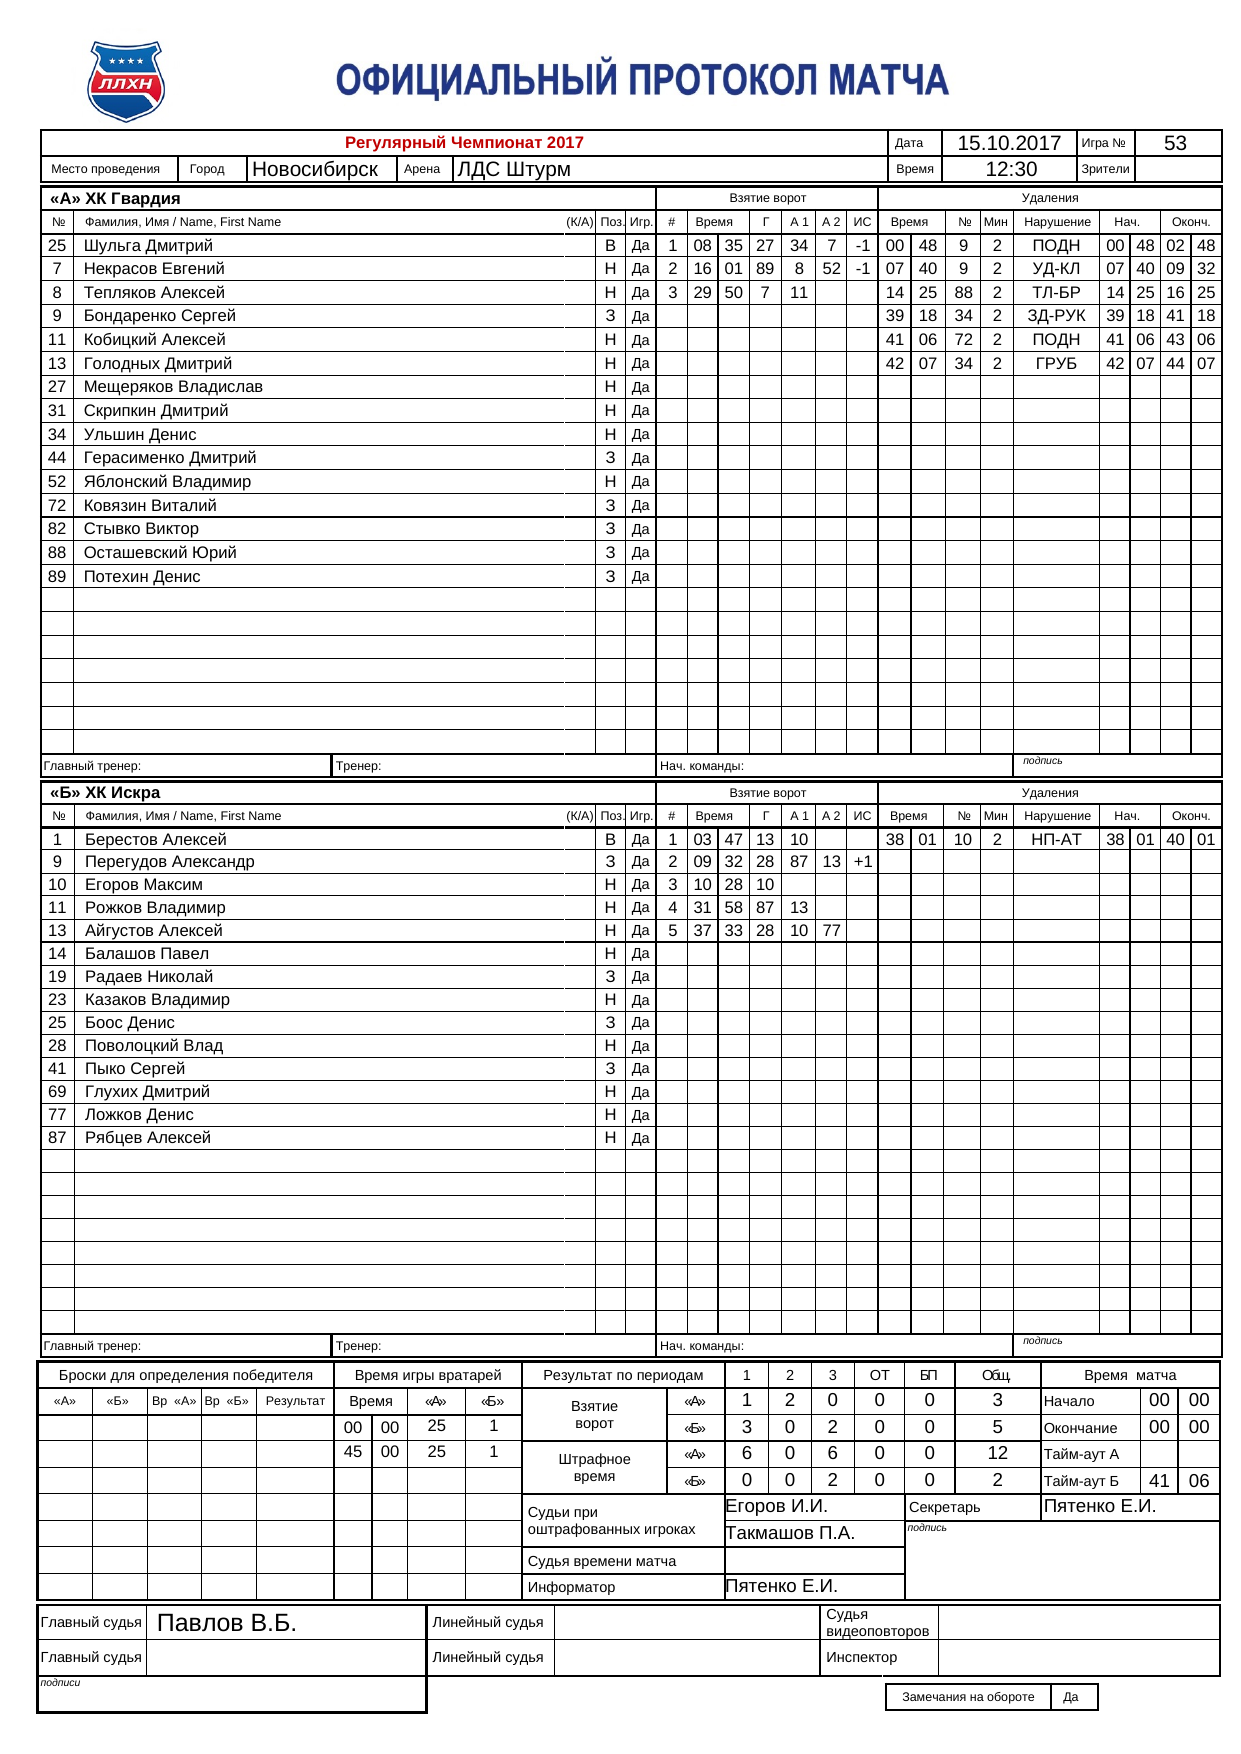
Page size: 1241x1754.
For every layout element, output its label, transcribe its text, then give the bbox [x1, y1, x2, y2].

table_cell Оконч. [1161, 211, 1221, 233]
table_cell [719, 683, 749, 706]
table_cell [1014, 850, 1099, 872]
table_cell [1014, 989, 1099, 1011]
table_cell [847, 399, 877, 422]
table_cell [847, 612, 877, 634]
table_cell [565, 1311, 595, 1333]
table_cell [750, 305, 781, 327]
table_cell [555, 1606, 819, 1639]
table_cell [946, 588, 980, 611]
table_cell [688, 707, 717, 729]
table_cell [981, 1173, 1013, 1195]
table_cell [946, 730, 980, 753]
table_cell [981, 659, 1013, 682]
table_cell 1 [42, 829, 74, 849]
table_cell [981, 612, 1013, 634]
table_header Результат по периодам [523, 1363, 724, 1387]
table_cell «А» [668, 1389, 724, 1413]
table_cell [1179, 1441, 1219, 1467]
table_cell Н [596, 874, 625, 895]
table_cell [1192, 1196, 1221, 1218]
table_cell Игр. [626, 805, 655, 826]
table_cell [719, 943, 749, 964]
table_cell 41 [879, 328, 910, 351]
table_cell [148, 1494, 201, 1520]
table_cell [912, 966, 943, 987]
table_cell [816, 541, 846, 564]
table_cell [202, 1574, 256, 1599]
table_cell [719, 446, 749, 469]
table_cell [1100, 920, 1129, 941]
table_cell 72 [946, 328, 980, 351]
table_cell Такмашов П.А. [726, 1521, 904, 1546]
table_cell [1192, 423, 1221, 445]
table_cell Да [626, 943, 655, 964]
table_cell [981, 1104, 1013, 1126]
table_cell № [42, 805, 74, 826]
table_cell [1014, 707, 1099, 729]
table_cell [148, 1521, 201, 1546]
table_cell [626, 588, 655, 611]
table_cell [373, 1494, 407, 1520]
table_cell [1100, 1219, 1129, 1241]
table_cell [466, 1547, 521, 1573]
table_cell [657, 565, 687, 587]
table_cell 25 [408, 1441, 465, 1467]
table_cell [719, 966, 749, 987]
table_cell [782, 636, 815, 658]
table_cell [879, 565, 910, 587]
table_cell [847, 1058, 877, 1079]
table_cell Главный судья [39, 1640, 146, 1675]
table_cell [750, 730, 781, 753]
table_cell [981, 1035, 1013, 1057]
table_cell 9 [946, 235, 980, 256]
table_cell ИС [847, 211, 877, 233]
table_cell [408, 1547, 465, 1573]
table_cell [879, 707, 910, 729]
table_cell Тренер: [333, 1335, 655, 1356]
table_cell [1014, 683, 1099, 706]
table_cell [657, 1288, 687, 1310]
table_cell [1161, 1196, 1190, 1218]
table_cell 07 [912, 352, 945, 374]
table_cell 8 [782, 257, 815, 280]
table_cell [912, 1265, 943, 1287]
table_cell [1192, 1311, 1221, 1333]
table_cell [782, 305, 815, 327]
table_cell [565, 1104, 595, 1126]
table_cell 41 [42, 1058, 74, 1079]
table_cell [688, 328, 717, 351]
table_cell [912, 1288, 943, 1310]
table_cell [879, 470, 910, 493]
table_cell [719, 518, 749, 540]
table_cell [750, 1288, 781, 1310]
table_cell 03 [688, 829, 717, 849]
table_cell Балашов Павел [75, 943, 564, 964]
table_cell [719, 1219, 749, 1241]
table_cell [912, 1150, 943, 1172]
table_cell (К/А) [565, 805, 595, 826]
table_cell 7 [42, 257, 73, 280]
table_cell 14 [879, 281, 910, 303]
table_cell 14 [42, 943, 74, 964]
table_cell Н [596, 1127, 625, 1149]
table_cell [719, 707, 749, 729]
table_cell [1161, 588, 1190, 611]
table_cell [257, 1468, 333, 1493]
table_cell [750, 1242, 781, 1264]
table_cell [626, 659, 655, 682]
table_cell [657, 683, 687, 706]
table_cell [1192, 541, 1221, 564]
table_cell 32 [1192, 257, 1221, 280]
table_cell 1 [466, 1441, 521, 1467]
table_cell [1161, 874, 1190, 895]
table_cell [847, 920, 877, 941]
table_cell [1192, 1265, 1221, 1287]
table_cell [1100, 1288, 1129, 1310]
table_cell подпись [1014, 755, 1221, 776]
table_cell [657, 518, 687, 540]
table_cell 5 [956, 1415, 1040, 1440]
table_cell [782, 446, 815, 469]
table_cell [565, 1219, 595, 1241]
table_cell [750, 541, 781, 564]
table_cell [847, 518, 877, 540]
table_cell # [657, 805, 687, 826]
table_cell [750, 518, 781, 540]
table_cell [1014, 470, 1099, 493]
table_cell [719, 352, 749, 374]
table_cell [944, 1219, 980, 1241]
table_cell № [944, 805, 980, 826]
table_cell [42, 730, 73, 753]
table_cell [782, 707, 815, 729]
table_cell подписи [39, 1677, 425, 1711]
table_cell [1014, 518, 1099, 540]
table_cell [257, 1521, 333, 1546]
table_cell [408, 1494, 465, 1520]
table_cell [782, 1173, 815, 1195]
table_cell Зрители [1078, 157, 1134, 181]
table_cell [847, 281, 877, 303]
table_cell [981, 541, 1013, 564]
table_cell 10 [42, 874, 74, 895]
table_cell [879, 1242, 910, 1264]
table_cell [688, 1012, 717, 1033]
table_cell [1131, 683, 1160, 706]
table_cell [688, 494, 717, 516]
table_cell [565, 730, 595, 753]
table_cell [1100, 612, 1129, 634]
table_cell [75, 1311, 564, 1333]
table_cell 13 [42, 920, 74, 941]
table_cell [816, 989, 846, 1011]
table_cell [981, 707, 1013, 729]
table_cell [912, 874, 943, 895]
table_cell [782, 494, 815, 516]
table_cell [626, 1219, 655, 1241]
table_cell [981, 1150, 1013, 1172]
table_cell [946, 541, 980, 564]
table_cell [1100, 683, 1129, 706]
table_cell [1100, 707, 1129, 729]
table_cell [688, 1035, 717, 1057]
table_cell [816, 874, 846, 895]
table_cell [912, 1219, 943, 1241]
table_cell [688, 446, 717, 469]
table_cell [912, 850, 943, 872]
table_cell Н [596, 328, 625, 351]
table_cell [816, 1035, 846, 1057]
table_cell [1192, 1104, 1221, 1126]
table_cell [944, 1150, 980, 1172]
table_cell [1014, 874, 1099, 895]
table_cell [657, 1173, 687, 1195]
table_cell [782, 1035, 815, 1057]
table_cell [750, 1196, 781, 1218]
table_cell ТЛ-БР [1014, 281, 1099, 303]
table_cell [912, 1173, 943, 1195]
table_cell Город [179, 157, 246, 181]
table_cell А 2 [816, 805, 846, 826]
table_cell [565, 305, 595, 327]
table_header 53 [1136, 131, 1221, 155]
table_cell Время [688, 805, 749, 826]
table_cell [1192, 636, 1221, 658]
table_cell Да [626, 541, 655, 564]
table_cell [981, 518, 1013, 540]
table_cell [657, 966, 687, 987]
table_cell [719, 305, 749, 327]
table_cell Да [626, 446, 655, 469]
table_cell Айгустов Алексей [75, 920, 564, 941]
table_cell [750, 1311, 781, 1333]
table_cell [1131, 446, 1160, 469]
table_cell [596, 1265, 625, 1287]
table_cell [148, 1441, 201, 1467]
table_cell [816, 1081, 846, 1103]
table_cell Бондаренко Сергей [74, 305, 564, 327]
table_cell [657, 1150, 687, 1172]
table_cell [816, 1150, 846, 1172]
table_cell [428, 1677, 882, 1711]
table_cell [719, 1081, 749, 1103]
table_cell [1161, 1150, 1190, 1172]
table_cell [657, 1035, 687, 1057]
table_cell [816, 730, 846, 753]
picture [5, 28, 1179, 129]
table_cell [657, 446, 687, 469]
table_cell Шульга Дмитрий [74, 235, 564, 256]
table_cell Окончание [1042, 1415, 1140, 1440]
table_cell [782, 1104, 815, 1126]
table_header 15.10.2017 [943, 131, 1076, 155]
table_cell [944, 874, 980, 895]
table_cell ПОДН [1014, 235, 1099, 256]
table_cell Г [750, 805, 781, 826]
table_cell [1161, 1081, 1190, 1103]
table_cell [1100, 1012, 1129, 1033]
table_cell [1014, 1081, 1099, 1103]
table_cell [688, 1058, 717, 1079]
table_cell [565, 1196, 595, 1218]
table_cell [466, 1494, 521, 1520]
table_cell [408, 1574, 465, 1599]
table_cell [782, 730, 815, 753]
table_cell [879, 850, 910, 872]
table_cell [1131, 612, 1160, 634]
table_cell [816, 707, 846, 729]
table_cell [912, 588, 945, 611]
table_cell [944, 920, 980, 941]
table_cell Время [879, 211, 945, 233]
table_cell [1100, 850, 1129, 872]
table_cell [1192, 896, 1221, 918]
table_cell [782, 588, 815, 611]
table_cell [1014, 1219, 1099, 1241]
table_cell [782, 1127, 815, 1149]
table_cell [981, 470, 1013, 493]
table_cell [335, 1547, 371, 1573]
table_cell З [596, 446, 625, 469]
table_cell [1131, 1242, 1160, 1264]
table_cell 11 [42, 896, 74, 918]
table_cell Главный тренер: [42, 1335, 330, 1356]
table_cell Поз. [596, 211, 625, 233]
table_cell 2 [981, 257, 1013, 280]
table_cell [1192, 683, 1221, 706]
table_cell [981, 1196, 1013, 1218]
table_cell Н [596, 423, 625, 445]
table_cell [816, 1173, 846, 1195]
table_cell [879, 423, 910, 445]
table_cell [565, 328, 595, 351]
table_cell [816, 683, 846, 706]
table_cell [657, 1242, 687, 1264]
table_header Игра № [1078, 131, 1134, 155]
table_cell [782, 966, 815, 987]
table_cell 06 [1179, 1468, 1219, 1493]
table_cell Да [626, 966, 655, 987]
table_cell [816, 636, 846, 658]
table_cell [912, 730, 945, 753]
table_cell Да [626, 1058, 655, 1079]
table_cell [944, 1173, 980, 1195]
table_cell [657, 1127, 687, 1149]
table_cell [1192, 943, 1221, 964]
table_cell Главный судья [39, 1606, 146, 1639]
table_cell [912, 896, 943, 918]
table_cell [1161, 399, 1190, 422]
table_cell [719, 588, 749, 611]
table_cell 09 [688, 850, 717, 872]
table_cell [42, 1219, 74, 1241]
table_cell [657, 707, 687, 729]
table_cell 18 [912, 305, 945, 327]
table_cell «А» [408, 1389, 465, 1413]
table_cell [944, 1127, 980, 1149]
table_cell Егоров И.И. [726, 1495, 904, 1520]
table_cell [39, 1521, 92, 1546]
table_cell [981, 1219, 1013, 1241]
table_cell [657, 494, 687, 516]
table_cell [782, 683, 815, 706]
table_cell 06 [1192, 328, 1221, 351]
table_cell [657, 1196, 687, 1218]
table_cell З [596, 1012, 625, 1033]
table_header Удаления [879, 188, 1221, 209]
table_cell 25 [408, 1416, 465, 1440]
table_cell [596, 1173, 625, 1195]
table_cell [1100, 470, 1129, 493]
table_cell Н [596, 1081, 625, 1103]
table_cell 35 [719, 235, 749, 256]
table_cell [1131, 1265, 1160, 1287]
table_cell Тайм-аут А [1042, 1441, 1140, 1467]
table_cell З [596, 565, 625, 587]
table_cell Да [626, 352, 655, 374]
table_cell [1131, 1173, 1160, 1195]
table_cell [879, 1150, 910, 1172]
table_cell Штрафное время [523, 1442, 666, 1493]
table_cell ГРУБ [1014, 352, 1099, 374]
table_cell [688, 518, 717, 540]
table_cell [944, 1265, 980, 1287]
table_cell 3 [657, 874, 687, 895]
table_cell 25 [42, 1012, 74, 1033]
table_cell [981, 730, 1013, 753]
table_cell [1100, 943, 1129, 964]
table_cell [39, 1416, 92, 1440]
table_cell 00 [1100, 235, 1129, 256]
table_cell [1131, 1035, 1160, 1057]
table_cell [1131, 707, 1160, 729]
table_cell [148, 1468, 201, 1493]
table_cell [981, 1265, 1013, 1287]
table_cell [1131, 850, 1160, 872]
table_cell Стывко Виктор [74, 518, 564, 540]
table_cell З [596, 850, 625, 872]
table_cell [42, 588, 73, 611]
table_cell [912, 1012, 943, 1033]
table_cell [1192, 874, 1221, 895]
table_cell [257, 1547, 333, 1573]
table_header Регулярный Чемпионат 2017 [42, 131, 887, 155]
table_cell [879, 376, 910, 398]
table_header БП [905, 1363, 954, 1387]
table_cell [565, 352, 595, 374]
table_cell [373, 1574, 407, 1599]
table_cell [782, 612, 815, 634]
table_cell [1192, 920, 1221, 941]
table_cell [75, 1265, 564, 1287]
table_cell [565, 1035, 595, 1057]
table_cell 25 [912, 281, 945, 303]
table_cell Павлов В.Б. [147, 1606, 425, 1639]
table_cell [879, 1288, 910, 1310]
table_cell [93, 1521, 147, 1546]
table_cell З [596, 518, 625, 540]
table_cell 48 [1131, 235, 1160, 256]
table_cell [1014, 659, 1099, 682]
table_cell [93, 1441, 147, 1467]
table_cell В [596, 829, 625, 849]
table_cell Да [626, 829, 655, 849]
table_cell 0 [726, 1468, 768, 1493]
table_cell [782, 943, 815, 964]
table_cell [750, 612, 781, 634]
table_cell [1161, 1173, 1190, 1195]
table_cell [688, 1311, 717, 1333]
table_cell ИС [847, 805, 877, 826]
table_cell [1100, 376, 1129, 398]
table_cell [1131, 659, 1160, 682]
table_cell Мещеряков Владислав [74, 376, 564, 398]
table_cell [596, 659, 625, 682]
table_cell [1100, 1173, 1129, 1195]
table_cell 0 [905, 1389, 954, 1413]
table_cell [782, 1311, 815, 1333]
table_cell Да [626, 1081, 655, 1103]
table_cell № [42, 211, 73, 233]
table_cell 47 [719, 829, 749, 849]
table_cell 40 [1131, 257, 1160, 280]
table_cell 1 [466, 1416, 521, 1440]
table_cell [596, 612, 625, 634]
table_cell [750, 659, 781, 682]
table_cell [782, 874, 815, 895]
table_cell [750, 376, 781, 398]
table_cell 2 [769, 1389, 811, 1413]
table_cell 3 [956, 1389, 1040, 1413]
table_cell А 1 [782, 211, 815, 233]
table_cell [1014, 1127, 1099, 1149]
table_cell 18 [1131, 305, 1160, 327]
table_cell Да [626, 423, 655, 445]
table_cell 10 [750, 874, 781, 895]
table_cell [944, 1081, 980, 1103]
table_cell [879, 659, 910, 682]
table_cell 1 [726, 1389, 768, 1413]
table_cell В [596, 235, 625, 256]
table_cell [1100, 1127, 1129, 1149]
table_cell 31 [688, 896, 717, 918]
table_cell [847, 494, 877, 516]
table_cell [657, 1311, 687, 1333]
table_cell Боос Денис [75, 1012, 564, 1033]
table_cell [719, 1058, 749, 1079]
table_cell [782, 1242, 815, 1264]
table_cell [39, 1547, 92, 1573]
table_cell [719, 494, 749, 516]
table_cell [565, 683, 595, 706]
table_cell [565, 850, 595, 872]
table_cell [74, 636, 564, 658]
table_cell 0 [855, 1468, 904, 1493]
table_cell Игр. [626, 211, 655, 233]
table_cell [879, 636, 910, 658]
table_cell 28 [42, 1035, 74, 1057]
table_cell 07 [1192, 352, 1221, 374]
table_cell А 1 [782, 805, 815, 826]
table_cell [883, 1677, 1220, 1681]
table_cell [1014, 1035, 1099, 1057]
table_cell [657, 328, 687, 351]
table_cell ЗД-РУК [1014, 305, 1099, 327]
table_cell [719, 1242, 749, 1264]
table_cell 7 [750, 281, 781, 303]
table_cell 88 [42, 541, 73, 564]
table_cell [1161, 1127, 1190, 1149]
table_cell [912, 446, 945, 469]
table_cell [565, 376, 595, 398]
table_cell [657, 376, 687, 398]
table_cell 16 [1161, 281, 1190, 303]
table_cell [565, 235, 595, 256]
table_cell [1100, 1058, 1129, 1079]
table_cell [816, 1242, 846, 1264]
table_cell Судьи при оштрафованных игроках [523, 1495, 724, 1546]
table_cell [912, 1242, 943, 1264]
table_cell 13 [782, 896, 815, 918]
table_cell [782, 1058, 815, 1079]
table_cell [847, 470, 877, 493]
table_cell 00 [879, 235, 910, 256]
table_cell 1 [657, 235, 687, 256]
table_cell [257, 1441, 333, 1467]
table_cell [1131, 1219, 1160, 1241]
table_cell 0 [855, 1389, 904, 1413]
table_cell [466, 1574, 521, 1599]
table_cell Н [596, 896, 625, 918]
table_cell 87 [750, 896, 781, 918]
table_cell [912, 1311, 943, 1333]
table_cell [847, 966, 877, 987]
table_cell [596, 1242, 625, 1264]
table_cell [879, 1127, 910, 1149]
table_cell 33 [719, 920, 749, 941]
table_cell [565, 707, 595, 729]
table_cell А 2 [816, 211, 846, 233]
table_cell [1014, 1265, 1099, 1287]
table_cell 28 [719, 874, 749, 895]
table_header Да [1052, 1685, 1097, 1709]
table_cell [912, 683, 945, 706]
table_cell 77 [42, 1104, 74, 1126]
table_cell 0 [855, 1415, 904, 1440]
table_cell -1 [847, 235, 877, 256]
table_cell 82 [42, 518, 73, 540]
table_cell 13 [750, 829, 781, 849]
table_cell [981, 1127, 1013, 1149]
table_cell [750, 1104, 781, 1126]
table_cell 52 [816, 257, 846, 280]
table_cell [688, 989, 717, 1011]
table_cell [944, 1012, 980, 1033]
table_cell [750, 636, 781, 658]
table_cell Результат [257, 1389, 333, 1413]
table_cell [719, 1127, 749, 1149]
table_cell [847, 423, 877, 445]
table_cell [816, 518, 846, 540]
table_cell 9 [42, 305, 73, 327]
table_cell [879, 989, 910, 1011]
table_cell [946, 636, 980, 658]
table_cell 14 [1100, 281, 1129, 303]
table_cell 0 [855, 1442, 904, 1467]
table_cell Секретарь [906, 1495, 1040, 1520]
table_cell 2 [981, 352, 1013, 374]
table_cell № [946, 211, 980, 233]
table_cell [1100, 565, 1129, 587]
table_cell [816, 376, 846, 398]
table_cell [782, 541, 815, 564]
table_cell [719, 328, 749, 351]
table_cell [626, 1173, 655, 1195]
table_cell 2 [981, 305, 1013, 327]
table_cell Вр «А» [148, 1389, 201, 1413]
table_cell [1161, 1288, 1190, 1310]
table_cell Перегудов Александр [75, 850, 564, 872]
table_cell Главный тренер: [42, 755, 330, 776]
table_cell Нарушение [1014, 211, 1099, 233]
table_cell Рожков Владимир [75, 896, 564, 918]
table_cell [596, 1196, 625, 1218]
table_cell 00 [1179, 1389, 1219, 1413]
table_cell [816, 565, 846, 587]
table_cell [719, 1150, 749, 1172]
table_cell [565, 1127, 595, 1149]
table_cell [847, 1127, 877, 1149]
table_cell [202, 1441, 256, 1467]
table_cell [1014, 1104, 1099, 1126]
table_cell [565, 1265, 595, 1287]
table_cell [847, 1196, 877, 1218]
table_cell Фамилия, Имя / Name, First Name [74, 211, 565, 233]
table_cell 2 [981, 328, 1013, 351]
table_cell [912, 1081, 943, 1103]
table_cell Ложков Денис [75, 1104, 564, 1126]
table_cell [1192, 518, 1221, 540]
table_cell 28 [750, 850, 781, 872]
table_cell [1014, 1196, 1099, 1218]
table_cell [719, 659, 749, 682]
table_cell [847, 636, 877, 658]
table_cell [944, 1196, 980, 1218]
table_cell [750, 1012, 781, 1033]
table_cell [1100, 1265, 1129, 1287]
table_cell +1 [847, 850, 877, 872]
table_cell подпись [1014, 1335, 1221, 1356]
table_cell [74, 659, 564, 682]
table_cell 07 [1131, 352, 1160, 374]
table_cell 38 [1100, 829, 1129, 849]
table_cell [657, 1058, 687, 1079]
table_cell [1161, 494, 1190, 516]
table_cell [719, 1265, 749, 1287]
table_cell [847, 1012, 877, 1033]
table_cell [1100, 518, 1129, 540]
table_cell [782, 352, 815, 374]
table_cell [75, 1219, 564, 1241]
table_cell [816, 829, 846, 849]
table_cell 19 [42, 966, 74, 987]
table_cell [688, 305, 717, 327]
table_cell [39, 1494, 92, 1520]
table_cell [816, 1104, 846, 1126]
table_cell 07 [1100, 257, 1129, 280]
table_cell [1131, 730, 1160, 753]
table_cell 6 [726, 1442, 768, 1467]
table_cell [750, 588, 781, 611]
table_cell Рябцев Алексей [75, 1127, 564, 1149]
table_cell [257, 1494, 333, 1520]
table_cell Да [626, 518, 655, 540]
table_cell Да [626, 1104, 655, 1126]
table_cell 10 [782, 920, 815, 941]
table_cell [408, 1521, 465, 1546]
table_cell [1014, 1311, 1099, 1333]
table_cell [1161, 966, 1190, 987]
table_cell [1100, 446, 1129, 469]
table_cell [816, 446, 846, 469]
table_cell [912, 636, 945, 658]
table_cell Да [626, 328, 655, 351]
table_cell [944, 1288, 980, 1310]
table_cell 09 [1161, 257, 1190, 280]
table_cell Нач. [1100, 805, 1160, 826]
table_cell [847, 588, 877, 611]
table_cell [657, 352, 687, 374]
table_cell 01 [912, 829, 943, 849]
table_cell 48 [912, 235, 945, 256]
table_cell [816, 494, 846, 516]
table_cell [750, 446, 781, 469]
table_cell 07 [879, 257, 910, 280]
table_cell [688, 730, 717, 753]
table_cell [879, 494, 910, 516]
table_cell [1192, 612, 1221, 634]
table_cell [42, 1242, 74, 1264]
table_cell [750, 966, 781, 987]
table_cell [688, 376, 717, 398]
table_cell [1100, 1035, 1129, 1057]
table_cell [847, 1150, 877, 1172]
table_cell 32 [719, 850, 749, 872]
table_cell Мин [981, 211, 1013, 233]
table_cell [847, 1311, 877, 1333]
table_cell [912, 1104, 943, 1126]
table_cell [75, 1242, 564, 1264]
table_cell 0 [812, 1389, 854, 1413]
table_cell [847, 1081, 877, 1103]
table_cell 88 [946, 281, 980, 303]
table_cell [1161, 470, 1190, 493]
table_cell [565, 659, 595, 682]
table_cell Время [879, 805, 943, 826]
table_cell [596, 636, 625, 658]
table_cell [1131, 1058, 1160, 1079]
table_cell [1161, 707, 1190, 729]
table_cell [626, 1265, 655, 1287]
table_cell 0 [769, 1468, 811, 1493]
table_cell [1192, 1035, 1221, 1057]
table_cell Егоров Максим [75, 874, 564, 895]
table_cell [202, 1416, 256, 1440]
table_cell [42, 1311, 74, 1333]
table_cell [1131, 565, 1160, 587]
table_header 1 [726, 1363, 768, 1387]
table_cell [657, 636, 687, 658]
table_cell [879, 966, 910, 987]
table_cell [1100, 494, 1129, 516]
table_cell 1 [657, 829, 687, 849]
table_cell [1161, 1242, 1190, 1264]
table_cell [1014, 920, 1099, 941]
table_header 2 [769, 1363, 811, 1387]
table_cell [1100, 730, 1129, 753]
table_header «А» ХК Гвардия [42, 188, 655, 209]
table_cell [1161, 1219, 1190, 1241]
table_cell [42, 659, 73, 682]
table_cell [74, 707, 564, 729]
table_cell [148, 1416, 201, 1440]
table_cell [1014, 1150, 1099, 1172]
table_cell [726, 1548, 904, 1573]
table_cell [565, 636, 595, 658]
table_cell [657, 588, 687, 611]
table_cell Нач. [1100, 211, 1160, 233]
table_cell 5 [657, 920, 687, 941]
table_cell [565, 612, 595, 634]
table_cell [626, 730, 655, 753]
table_cell [1131, 989, 1160, 1011]
table_cell 43 [1161, 328, 1190, 351]
table_cell 12:30 [943, 157, 1076, 181]
table_cell [981, 1242, 1013, 1264]
table_cell 25 [1192, 281, 1221, 303]
table_cell [1131, 1104, 1160, 1126]
table_cell [981, 874, 1013, 895]
table_cell [1131, 1081, 1160, 1103]
table_cell 00 [373, 1441, 407, 1467]
table_cell [565, 874, 595, 895]
table_cell 10 [944, 829, 980, 849]
table_cell [912, 376, 945, 398]
table_cell [565, 281, 595, 303]
table_cell [912, 494, 945, 516]
table_cell [847, 730, 877, 753]
table_cell [93, 1494, 147, 1520]
table_cell Тайм-аут Б [1042, 1468, 1140, 1493]
table_cell [1131, 896, 1160, 918]
table_cell 39 [1100, 305, 1129, 327]
table_cell Судья времени матча [523, 1548, 724, 1573]
table_cell [688, 1196, 717, 1218]
table_cell [1014, 730, 1099, 753]
table_cell [335, 1574, 371, 1599]
table_cell [782, 659, 815, 682]
table_cell 27 [42, 376, 73, 398]
table_cell 37 [688, 920, 717, 941]
table_cell 2 [657, 257, 687, 280]
table_cell Голодных Дмитрий [74, 352, 564, 374]
table_cell [879, 1012, 910, 1033]
table_cell [626, 1311, 655, 1333]
table_cell 10 [688, 874, 717, 895]
table_cell [565, 966, 595, 987]
table_cell [816, 1127, 846, 1149]
table_cell [596, 707, 625, 729]
table_cell [719, 376, 749, 398]
table_cell [1136, 157, 1221, 181]
table_cell [688, 1150, 717, 1172]
table_cell [816, 659, 846, 682]
table_cell [1014, 1058, 1099, 1079]
table_cell 23 [42, 989, 74, 1011]
table_cell [847, 1242, 877, 1264]
table_cell [879, 943, 910, 964]
table_cell [1100, 966, 1129, 987]
table_cell [373, 1468, 407, 1493]
table_cell Берестов Алексей [75, 829, 564, 849]
table_cell Да [626, 989, 655, 1011]
table_cell [946, 612, 980, 634]
table_cell [1014, 636, 1099, 658]
table_cell [719, 1173, 749, 1195]
table_cell [1131, 966, 1160, 987]
table_cell [946, 707, 980, 729]
table_cell [688, 966, 717, 987]
table_cell [912, 565, 945, 587]
table_cell [565, 1173, 595, 1195]
table_cell [879, 1035, 910, 1057]
table_cell [596, 1311, 625, 1333]
table_cell [946, 423, 980, 445]
table_cell 12 [956, 1442, 1040, 1467]
table_cell [626, 1288, 655, 1310]
table_cell Мин [981, 805, 1013, 826]
table_cell [782, 376, 815, 398]
table_cell [39, 1468, 92, 1493]
table_cell 8 [42, 281, 73, 303]
table_cell [1131, 1196, 1160, 1218]
table_cell [335, 1521, 371, 1546]
table_cell [1131, 1311, 1160, 1333]
table_cell [879, 518, 910, 540]
table_cell [565, 446, 595, 469]
table_cell [944, 850, 980, 872]
table_cell [688, 1081, 717, 1103]
table_cell [657, 1081, 687, 1103]
table_cell [93, 1468, 147, 1493]
table_cell Да [626, 1127, 655, 1149]
table_cell Да [626, 399, 655, 422]
table_cell 41 [1161, 305, 1190, 327]
table_cell 44 [42, 446, 73, 469]
table_cell 72 [42, 494, 73, 516]
table_cell [657, 399, 687, 422]
table_cell [912, 989, 943, 1011]
table_cell Да [626, 565, 655, 587]
table_cell [202, 1494, 256, 1520]
table_cell [750, 1219, 781, 1241]
table_cell [847, 1173, 877, 1195]
table_cell Время [889, 157, 941, 181]
table_cell Н [596, 376, 625, 398]
table_cell [750, 352, 781, 374]
table_cell [1014, 966, 1099, 987]
table_cell [946, 494, 980, 516]
table_cell [912, 707, 945, 729]
table_cell Пятенко Е.И. [1042, 1495, 1219, 1520]
table_cell [1161, 376, 1190, 398]
table_cell [1192, 1173, 1221, 1195]
table_cell [912, 518, 945, 540]
table_cell [1161, 565, 1190, 587]
table_cell [782, 423, 815, 445]
table_cell [719, 1035, 749, 1057]
table_cell Да [626, 896, 655, 918]
table_cell [408, 1468, 465, 1493]
table_cell [1100, 1242, 1129, 1264]
table_cell Н [596, 399, 625, 422]
table_cell [1161, 612, 1190, 634]
table_cell Казаков Владимир [75, 989, 564, 1011]
table_cell [148, 1574, 201, 1599]
table_cell [750, 943, 781, 964]
table_cell [981, 850, 1013, 872]
table_cell Информатор [523, 1575, 724, 1599]
table_cell [1014, 1288, 1099, 1310]
table_cell [1131, 943, 1160, 964]
table_cell [750, 494, 781, 516]
table_cell [912, 470, 945, 493]
table_cell [847, 683, 877, 706]
table_cell НП-АТ [1014, 829, 1099, 849]
table_cell [1014, 896, 1099, 918]
table_cell [946, 399, 980, 422]
table_cell Фамилия, Имя / Name, First Name [75, 805, 565, 826]
table_cell Начало [1042, 1389, 1140, 1413]
table_cell [688, 683, 717, 706]
table_cell [847, 896, 877, 918]
table_cell [1192, 1127, 1221, 1149]
table_cell 18 [1192, 305, 1221, 327]
table_cell [981, 989, 1013, 1011]
table_header «Б» ХК Искра [42, 783, 655, 803]
table_cell [816, 588, 846, 611]
table_cell [847, 1035, 877, 1057]
table_cell Н [596, 943, 625, 964]
table_cell 38 [879, 829, 910, 849]
table_cell «Б» [668, 1415, 724, 1440]
table_cell [719, 1104, 749, 1126]
table_cell Ульшин Денис [74, 423, 564, 445]
table_header Общ. [956, 1363, 1040, 1387]
table_cell [565, 1242, 595, 1264]
table_cell [1014, 588, 1099, 611]
table_cell [750, 1058, 781, 1079]
table_cell [912, 1127, 943, 1149]
table_cell [565, 1012, 595, 1033]
table_cell [847, 659, 877, 682]
table_cell [981, 446, 1013, 469]
table_cell Да [626, 470, 655, 493]
table_cell Да [626, 1035, 655, 1057]
table_cell З [596, 966, 625, 987]
table_cell [719, 612, 749, 634]
table_cell [1161, 920, 1190, 941]
table_cell Скрипкин Дмитрий [74, 399, 564, 422]
table_cell Ковязин Виталий [74, 494, 564, 516]
table_cell Радаев Николай [75, 966, 564, 987]
table_cell [847, 305, 877, 327]
table_cell Да [626, 920, 655, 941]
table_cell [719, 989, 749, 1011]
table_cell «Б » [466, 1389, 521, 1413]
table_cell [565, 588, 595, 611]
table_cell [657, 1219, 687, 1241]
table_cell [782, 1265, 815, 1287]
table_cell [879, 874, 910, 895]
table_cell [1161, 850, 1190, 872]
table_cell [1014, 1242, 1099, 1264]
table_cell З [596, 305, 625, 327]
table_cell 00 [373, 1416, 407, 1440]
table_cell 89 [42, 565, 73, 587]
table_cell [657, 659, 687, 682]
table_cell [657, 989, 687, 1011]
table_cell Пятенко Е.И. [726, 1575, 904, 1599]
table_cell [1161, 989, 1190, 1011]
table_cell [148, 1547, 201, 1573]
table_cell Нарушение [1014, 805, 1099, 826]
table_cell Да [626, 376, 655, 398]
table_cell [74, 730, 564, 753]
table_cell Да [626, 494, 655, 516]
table_cell [1192, 850, 1221, 872]
table_cell [879, 612, 910, 634]
table_cell 34 [946, 305, 980, 327]
table_cell 41 [1141, 1468, 1177, 1493]
table_cell [626, 1150, 655, 1172]
table_cell Место проведения [42, 157, 177, 181]
table_cell 25 [1131, 281, 1160, 303]
table_cell [782, 1081, 815, 1103]
table_cell [39, 1574, 92, 1599]
table_cell [565, 565, 595, 587]
table_cell [782, 518, 815, 540]
table_cell [1192, 1058, 1221, 1079]
table_cell [1100, 399, 1129, 422]
table_cell Инспектор [821, 1640, 938, 1675]
table_cell 01 [1192, 829, 1221, 849]
table_cell Глухих Дмитрий [75, 1081, 564, 1103]
table_cell [1100, 636, 1129, 658]
table_cell [912, 1035, 943, 1057]
table_cell 08 [688, 235, 717, 256]
table_cell [596, 683, 625, 706]
table_cell [1100, 588, 1129, 611]
table_cell [565, 399, 595, 422]
table_cell [1100, 1150, 1129, 1172]
table_cell [75, 1288, 564, 1310]
table_cell 77 [816, 920, 846, 941]
table_cell [816, 1196, 846, 1218]
table_cell [688, 943, 717, 964]
table_cell [879, 1058, 910, 1079]
table_cell [879, 1219, 910, 1241]
table_cell [944, 1311, 980, 1333]
table_cell [946, 683, 980, 706]
table_cell 4 [657, 896, 687, 918]
table_cell [847, 707, 877, 729]
table_cell [750, 1127, 781, 1149]
table_cell [782, 1219, 815, 1241]
table_cell [1161, 1265, 1190, 1287]
table_cell Н [596, 352, 625, 374]
table_cell [944, 1035, 980, 1057]
table_cell [816, 1058, 846, 1079]
table_cell [1100, 423, 1129, 445]
table_cell [981, 399, 1013, 422]
table_cell [1161, 683, 1190, 706]
table_cell [74, 612, 564, 634]
table_cell [565, 1058, 595, 1079]
table_cell [879, 1265, 910, 1287]
table_cell Некрасов Евгений [74, 257, 564, 280]
table_cell [912, 659, 945, 682]
table_cell [981, 636, 1013, 658]
table_cell 42 [1100, 352, 1129, 374]
table_cell [1014, 1173, 1099, 1195]
table_cell [912, 943, 943, 964]
table_cell Взятие ворот [523, 1389, 666, 1440]
table_cell [750, 989, 781, 1011]
table_cell [879, 896, 910, 918]
table_cell Да [626, 850, 655, 872]
table_cell 2 [981, 829, 1013, 849]
table_cell [1131, 399, 1160, 422]
table_cell [688, 1104, 717, 1126]
table_cell Н [596, 920, 625, 941]
table_cell Н [596, 1104, 625, 1126]
table_cell [847, 328, 877, 351]
table_cell [981, 1081, 1013, 1103]
table_cell [981, 1311, 1013, 1333]
table_cell [944, 966, 980, 987]
table_cell [750, 707, 781, 729]
table_cell Новосибирск [248, 157, 396, 181]
table_cell [1192, 399, 1221, 422]
table_cell Н [596, 257, 625, 280]
table_cell [719, 1311, 749, 1333]
table_cell [202, 1521, 256, 1546]
table_cell [74, 683, 564, 706]
table_cell [981, 423, 1013, 445]
table_cell [555, 1640, 819, 1675]
table_header Время матча [1042, 1363, 1219, 1387]
table_cell [1100, 989, 1129, 1011]
table_cell [879, 588, 910, 611]
table_cell [565, 541, 595, 564]
table_cell [816, 352, 846, 374]
table_cell [1192, 1288, 1221, 1310]
table_cell 89 [750, 257, 781, 280]
table_cell [335, 1494, 371, 1520]
table_cell [782, 1150, 815, 1172]
table_cell [1100, 541, 1129, 564]
table_cell [1192, 1081, 1221, 1103]
table_cell [847, 565, 877, 587]
table_cell [1100, 896, 1129, 918]
table_cell [1161, 1311, 1190, 1333]
table_cell [782, 1012, 815, 1033]
table_cell [719, 1196, 749, 1218]
table_cell [42, 1150, 74, 1172]
table_cell [565, 829, 595, 849]
table_cell [565, 896, 595, 918]
table_cell [816, 943, 846, 964]
table_cell 11 [42, 328, 73, 351]
table_cell 40 [912, 257, 945, 280]
table_cell [782, 470, 815, 493]
table_header Замечания на обороте [887, 1685, 1050, 1709]
table_cell 2 [956, 1468, 1040, 1493]
table_cell [1192, 494, 1221, 516]
table_cell [1161, 541, 1190, 564]
table_cell [750, 328, 781, 351]
table_cell 0 [769, 1442, 811, 1467]
table_cell [1161, 1035, 1190, 1057]
table_cell [1014, 494, 1099, 516]
table_cell «А» [668, 1442, 724, 1467]
table_cell 11 [782, 281, 815, 303]
table_cell ПОДН [1014, 328, 1099, 351]
table_cell [816, 399, 846, 422]
table_cell [981, 588, 1013, 611]
table_cell Да [626, 235, 655, 256]
table_cell 34 [946, 352, 980, 374]
table_cell 87 [42, 1127, 74, 1149]
table_cell [42, 636, 73, 658]
table_cell [1131, 541, 1160, 564]
table_cell [147, 1640, 425, 1675]
table_cell [1100, 1081, 1129, 1103]
table_cell [688, 1288, 717, 1310]
table_cell УД-КЛ [1014, 257, 1099, 280]
table_cell [1192, 707, 1221, 729]
table_cell [596, 588, 625, 611]
table_cell [1014, 612, 1099, 634]
table_cell [657, 470, 687, 493]
table_cell [816, 1265, 846, 1287]
table_cell 06 [912, 328, 945, 351]
table_cell З [596, 494, 625, 516]
table_cell Да [626, 305, 655, 327]
table_cell [719, 399, 749, 422]
table_cell [688, 636, 717, 658]
table_cell [847, 943, 877, 964]
table_cell [1161, 1012, 1190, 1033]
table_cell [1192, 1150, 1221, 1172]
table_cell Нач. команды: [657, 1335, 1012, 1356]
table_cell [719, 565, 749, 587]
table_cell Яблонский Владимир [74, 470, 564, 493]
table_cell [1192, 989, 1221, 1011]
table_cell [946, 565, 980, 587]
table_cell Тепляков Алексей [74, 281, 564, 303]
table_cell [688, 470, 717, 493]
table_cell [879, 1311, 910, 1333]
table_cell [657, 943, 687, 964]
table_cell Осташевский Юрий [74, 541, 564, 564]
table_cell [688, 659, 717, 682]
table_cell Судья видеоповторов [821, 1606, 938, 1639]
table_cell [719, 1012, 749, 1033]
table_cell 2 [812, 1415, 854, 1440]
table_cell [944, 1242, 980, 1264]
table_cell [42, 1265, 74, 1287]
table_cell [879, 541, 910, 564]
table_cell [719, 730, 749, 753]
table_cell [626, 636, 655, 658]
table_cell 00 [1141, 1415, 1177, 1440]
table_cell [335, 1468, 371, 1493]
table_cell [912, 1058, 943, 1079]
table_cell [750, 1081, 781, 1103]
table_cell [981, 565, 1013, 587]
table_cell Да [626, 874, 655, 895]
table_cell [657, 423, 687, 445]
table_cell Да [626, 257, 655, 280]
table_cell [847, 541, 877, 564]
table_cell [944, 943, 980, 964]
table_cell 02 [1161, 235, 1190, 256]
table_cell [816, 470, 846, 493]
table_cell 10 [782, 829, 815, 849]
table_cell [1192, 1242, 1221, 1264]
table_cell Н [596, 281, 625, 303]
table_cell [657, 1012, 687, 1033]
table_cell [1014, 376, 1099, 398]
table_cell Оконч. [1161, 805, 1221, 826]
table_cell [981, 1058, 1013, 1079]
table_cell 42 [879, 352, 910, 374]
table_cell [42, 1173, 74, 1195]
table_cell [1131, 1288, 1160, 1310]
table_cell [42, 1288, 74, 1310]
table_cell [816, 328, 846, 351]
table_cell [847, 829, 877, 849]
table_cell 48 [1192, 235, 1221, 256]
table_cell [1014, 399, 1099, 422]
table_cell 3 [726, 1415, 768, 1440]
table_cell [981, 1288, 1013, 1310]
table_cell «Б» [668, 1468, 724, 1493]
table_cell [42, 1196, 74, 1218]
table_cell 25 [42, 235, 73, 256]
table_cell [912, 920, 943, 941]
table_cell [657, 730, 687, 753]
table_cell 52 [42, 470, 73, 493]
table_cell [1131, 1150, 1160, 1172]
table_cell 6 [812, 1442, 854, 1467]
table_cell [847, 376, 877, 398]
table_cell [1161, 659, 1190, 682]
table_cell [847, 1219, 877, 1241]
table_cell [596, 1288, 625, 1310]
table_cell [75, 1173, 564, 1195]
table_cell [565, 257, 595, 280]
table_cell [782, 1196, 815, 1218]
table_cell [565, 989, 595, 1011]
table_header 3 [812, 1363, 854, 1387]
table_cell [1192, 1012, 1221, 1033]
table_cell [912, 399, 945, 422]
table_cell [816, 281, 846, 303]
table_cell 34 [42, 423, 73, 445]
table_cell [946, 470, 980, 493]
table_cell [688, 1242, 717, 1264]
table_cell [596, 1150, 625, 1172]
table_cell 13 [816, 850, 846, 872]
table_cell [257, 1416, 333, 1440]
table_cell Пыко Сергей [75, 1058, 564, 1079]
table_cell [596, 1219, 625, 1241]
table_cell [782, 328, 815, 351]
table_cell [1161, 423, 1190, 445]
table_cell [750, 1035, 781, 1057]
table_cell [1131, 423, 1160, 445]
table_cell 34 [782, 235, 815, 256]
table_cell 7 [816, 235, 846, 256]
table_cell [75, 1196, 564, 1218]
table_cell [657, 1265, 687, 1287]
table_cell 29 [688, 281, 717, 303]
table_cell [719, 423, 749, 445]
table_cell [782, 1288, 815, 1310]
table_header ОТ [855, 1363, 904, 1387]
table_cell [847, 989, 877, 1011]
table_cell Линейный судья [428, 1606, 554, 1639]
table_cell [1100, 1196, 1129, 1218]
table_cell [981, 920, 1013, 941]
table_cell Н [596, 470, 625, 493]
table_cell 39 [879, 305, 910, 327]
table_cell [816, 612, 846, 634]
table_cell ЛДС Штурм [454, 157, 887, 181]
table_cell [688, 352, 717, 374]
table_cell 06 [1131, 328, 1160, 351]
table_cell [1161, 518, 1190, 540]
table_cell Время [688, 211, 749, 233]
table_cell [981, 683, 1013, 706]
table_cell # [657, 211, 687, 233]
table_cell 40 [1161, 829, 1190, 849]
table_cell [1099, 1682, 1220, 1711]
table_cell [257, 1574, 333, 1599]
table_cell 16 [688, 257, 717, 280]
table_cell [750, 1265, 781, 1287]
table_cell [1161, 943, 1190, 964]
table_cell [1161, 1104, 1190, 1126]
table_cell [912, 612, 945, 634]
table_cell [847, 1265, 877, 1287]
table_cell [944, 1058, 980, 1079]
table_cell [626, 612, 655, 634]
table_cell [1192, 730, 1221, 753]
table_cell [981, 1012, 1013, 1033]
table_cell [373, 1521, 407, 1546]
table_cell Н [596, 1035, 625, 1057]
table_cell [981, 376, 1013, 398]
table_cell [782, 565, 815, 587]
table_cell [912, 1196, 943, 1218]
table_cell [1014, 565, 1099, 587]
table_cell 50 [719, 281, 749, 303]
table_cell [1014, 943, 1099, 964]
table_header Время игры вратарей [335, 1363, 521, 1387]
table_cell [1131, 470, 1160, 493]
table_cell [1161, 896, 1190, 918]
table_cell Да [626, 281, 655, 303]
table_cell Арена [398, 157, 452, 181]
table_cell [202, 1468, 256, 1493]
table_cell Кобицкий Алексей [74, 328, 564, 351]
table_cell [1131, 494, 1160, 516]
table_cell [565, 470, 595, 493]
table_cell 13 [42, 352, 73, 374]
table_cell 3 [657, 281, 687, 303]
table_cell Н [596, 989, 625, 1011]
table_cell [719, 1288, 749, 1310]
table_cell 2 [981, 235, 1013, 256]
table_cell [1192, 966, 1221, 987]
table_cell [750, 1150, 781, 1172]
table_cell З [596, 1058, 625, 1079]
table_cell [626, 1196, 655, 1218]
table_cell [688, 588, 717, 611]
table_cell [1131, 636, 1160, 658]
table_header Взятие ворот [657, 783, 877, 803]
table_cell [847, 1288, 877, 1310]
table_cell Г [750, 211, 781, 233]
table_cell [981, 494, 1013, 516]
table_cell [466, 1468, 521, 1493]
table_cell [1131, 874, 1160, 895]
table_cell «Б» [93, 1389, 147, 1413]
table_cell Нач. команды: [657, 755, 1012, 776]
table_cell [626, 683, 655, 706]
table_cell [1100, 874, 1129, 895]
table_cell [816, 1219, 846, 1241]
table_cell [1014, 446, 1099, 469]
table_cell 2 [812, 1468, 854, 1493]
table_cell [1131, 588, 1160, 611]
table_cell [1161, 636, 1190, 658]
table_cell 9 [946, 257, 980, 280]
table_cell [565, 943, 595, 964]
table_cell [816, 896, 846, 918]
table_cell [879, 683, 910, 706]
table_cell [42, 683, 73, 706]
table_cell Время [335, 1389, 407, 1413]
table_cell [74, 588, 564, 611]
table_cell [879, 920, 910, 941]
table_cell [719, 470, 749, 493]
table_cell [981, 943, 1013, 964]
table_cell 01 [719, 257, 749, 280]
table_cell 31 [42, 399, 73, 422]
table_cell [782, 399, 815, 422]
table_cell [1100, 1104, 1129, 1126]
table_cell [816, 1288, 846, 1310]
table_cell [1014, 1012, 1099, 1033]
table_cell [93, 1574, 147, 1599]
table_cell [879, 446, 910, 469]
table_cell 0 [905, 1415, 954, 1440]
table_cell [879, 730, 910, 753]
table_cell [816, 423, 846, 445]
table_cell [1131, 920, 1160, 941]
table_cell [565, 518, 595, 540]
table_cell Поз. [596, 805, 625, 826]
table_cell [688, 423, 717, 445]
table_cell [93, 1416, 147, 1440]
table_cell [42, 707, 73, 729]
table_cell З [596, 541, 625, 564]
table_cell [750, 399, 781, 422]
table_header Взятие ворот [657, 188, 877, 209]
table_cell 0 [905, 1468, 954, 1493]
table_cell [1192, 659, 1221, 682]
table_cell [657, 305, 687, 327]
table_cell 00 [1179, 1415, 1219, 1440]
table_cell [946, 518, 980, 540]
table_cell [879, 399, 910, 422]
table_header Удаления [879, 783, 1221, 803]
table_cell [373, 1547, 407, 1573]
table_cell [946, 376, 980, 398]
table_cell [688, 541, 717, 564]
table_cell 44 [1161, 352, 1190, 374]
table_cell [688, 1265, 717, 1287]
table_cell [688, 1173, 717, 1195]
table_cell [75, 1150, 564, 1172]
table_cell [1014, 423, 1099, 445]
table_cell [688, 399, 717, 422]
table_cell 87 [782, 850, 815, 872]
table_cell 00 [1141, 1389, 1177, 1413]
table_cell 0 [769, 1415, 811, 1440]
table_cell Линейный судья [428, 1640, 554, 1675]
table_cell [42, 612, 73, 634]
table_cell [1131, 1012, 1160, 1033]
table_cell «А» [39, 1389, 92, 1413]
table_cell [626, 707, 655, 729]
table_cell [1100, 1311, 1129, 1333]
table_cell 45 [335, 1441, 371, 1467]
table_cell [565, 1081, 595, 1103]
table_cell [93, 1547, 147, 1573]
table_cell [688, 1127, 717, 1149]
table_cell [1192, 565, 1221, 587]
table_cell 69 [42, 1081, 74, 1103]
table_cell [981, 896, 1013, 918]
table_cell -1 [847, 257, 877, 280]
table_header Броски для определения победителя [39, 1363, 333, 1387]
table_cell 0 [905, 1442, 954, 1467]
table_cell [750, 565, 781, 587]
table_cell Герасименко Дмитрий [74, 446, 564, 469]
table_cell (К/А) [565, 211, 595, 233]
table_cell [1131, 376, 1160, 398]
table_cell [816, 966, 846, 987]
table_cell [565, 1150, 595, 1172]
table_cell [596, 730, 625, 753]
table_cell [944, 989, 980, 1011]
table_header Дата [889, 131, 941, 155]
table_cell 2 [981, 281, 1013, 303]
table_cell [847, 1104, 877, 1126]
table_cell [847, 874, 877, 895]
table_cell [1131, 1127, 1160, 1149]
table_cell подпись [906, 1522, 1219, 1599]
table_cell 01 [1131, 829, 1160, 849]
table_cell [1192, 446, 1221, 469]
table_cell [847, 352, 877, 374]
table_cell Поволоцкий Влад [75, 1035, 564, 1057]
table_cell Потехин Денис [74, 565, 564, 587]
table_cell [879, 1173, 910, 1195]
table_cell [750, 1173, 781, 1195]
table_cell [944, 896, 980, 918]
table_cell [1141, 1441, 1177, 1467]
table_cell [1161, 446, 1190, 469]
table_cell 58 [719, 896, 749, 918]
table_cell [816, 1012, 846, 1033]
table_cell 2 [657, 850, 687, 872]
table_cell [565, 423, 595, 445]
table_cell [719, 636, 749, 658]
table_cell [1192, 376, 1221, 398]
table_cell Да [626, 1012, 655, 1033]
table_cell [939, 1640, 1219, 1675]
table_cell [879, 1081, 910, 1103]
table_cell 9 [42, 850, 74, 872]
table_cell [944, 1104, 980, 1126]
table_cell [981, 966, 1013, 987]
table_cell [847, 446, 877, 469]
table_cell [719, 541, 749, 564]
table_cell [912, 423, 945, 445]
table_cell [879, 1104, 910, 1126]
table_cell [202, 1547, 256, 1573]
table_cell [688, 565, 717, 587]
table_cell [1014, 541, 1099, 564]
table_cell [565, 920, 595, 941]
table_cell [688, 612, 717, 634]
table_cell [466, 1521, 521, 1546]
table_cell [750, 683, 781, 706]
table_cell [1192, 588, 1221, 611]
table_cell 28 [750, 920, 781, 941]
table_cell [750, 423, 781, 445]
table_cell [39, 1441, 92, 1467]
table_cell [816, 1311, 846, 1333]
table_cell [946, 446, 980, 469]
table_cell 00 [335, 1416, 371, 1440]
table_cell [565, 494, 595, 516]
table_cell 41 [1100, 328, 1129, 351]
table_cell [688, 1219, 717, 1241]
table_cell [1161, 730, 1190, 753]
table_cell [565, 1288, 595, 1310]
table_cell Тренер: [333, 755, 655, 776]
table_cell [946, 659, 980, 682]
table_cell [657, 612, 687, 634]
table_cell [657, 1104, 687, 1126]
table_cell [782, 989, 815, 1011]
table_cell [912, 541, 945, 564]
table_cell [1131, 518, 1160, 540]
table_cell [750, 470, 781, 493]
table_cell [1161, 1058, 1190, 1079]
table_cell [1192, 470, 1221, 493]
table_cell [879, 1196, 910, 1218]
table_cell [816, 305, 846, 327]
table_cell [1192, 1219, 1221, 1241]
table_cell [626, 1242, 655, 1264]
table_cell Вр «Б» [202, 1389, 256, 1413]
table_cell [657, 541, 687, 564]
table_cell [1100, 659, 1129, 682]
table_cell [939, 1606, 1219, 1639]
table_cell 27 [750, 235, 781, 256]
